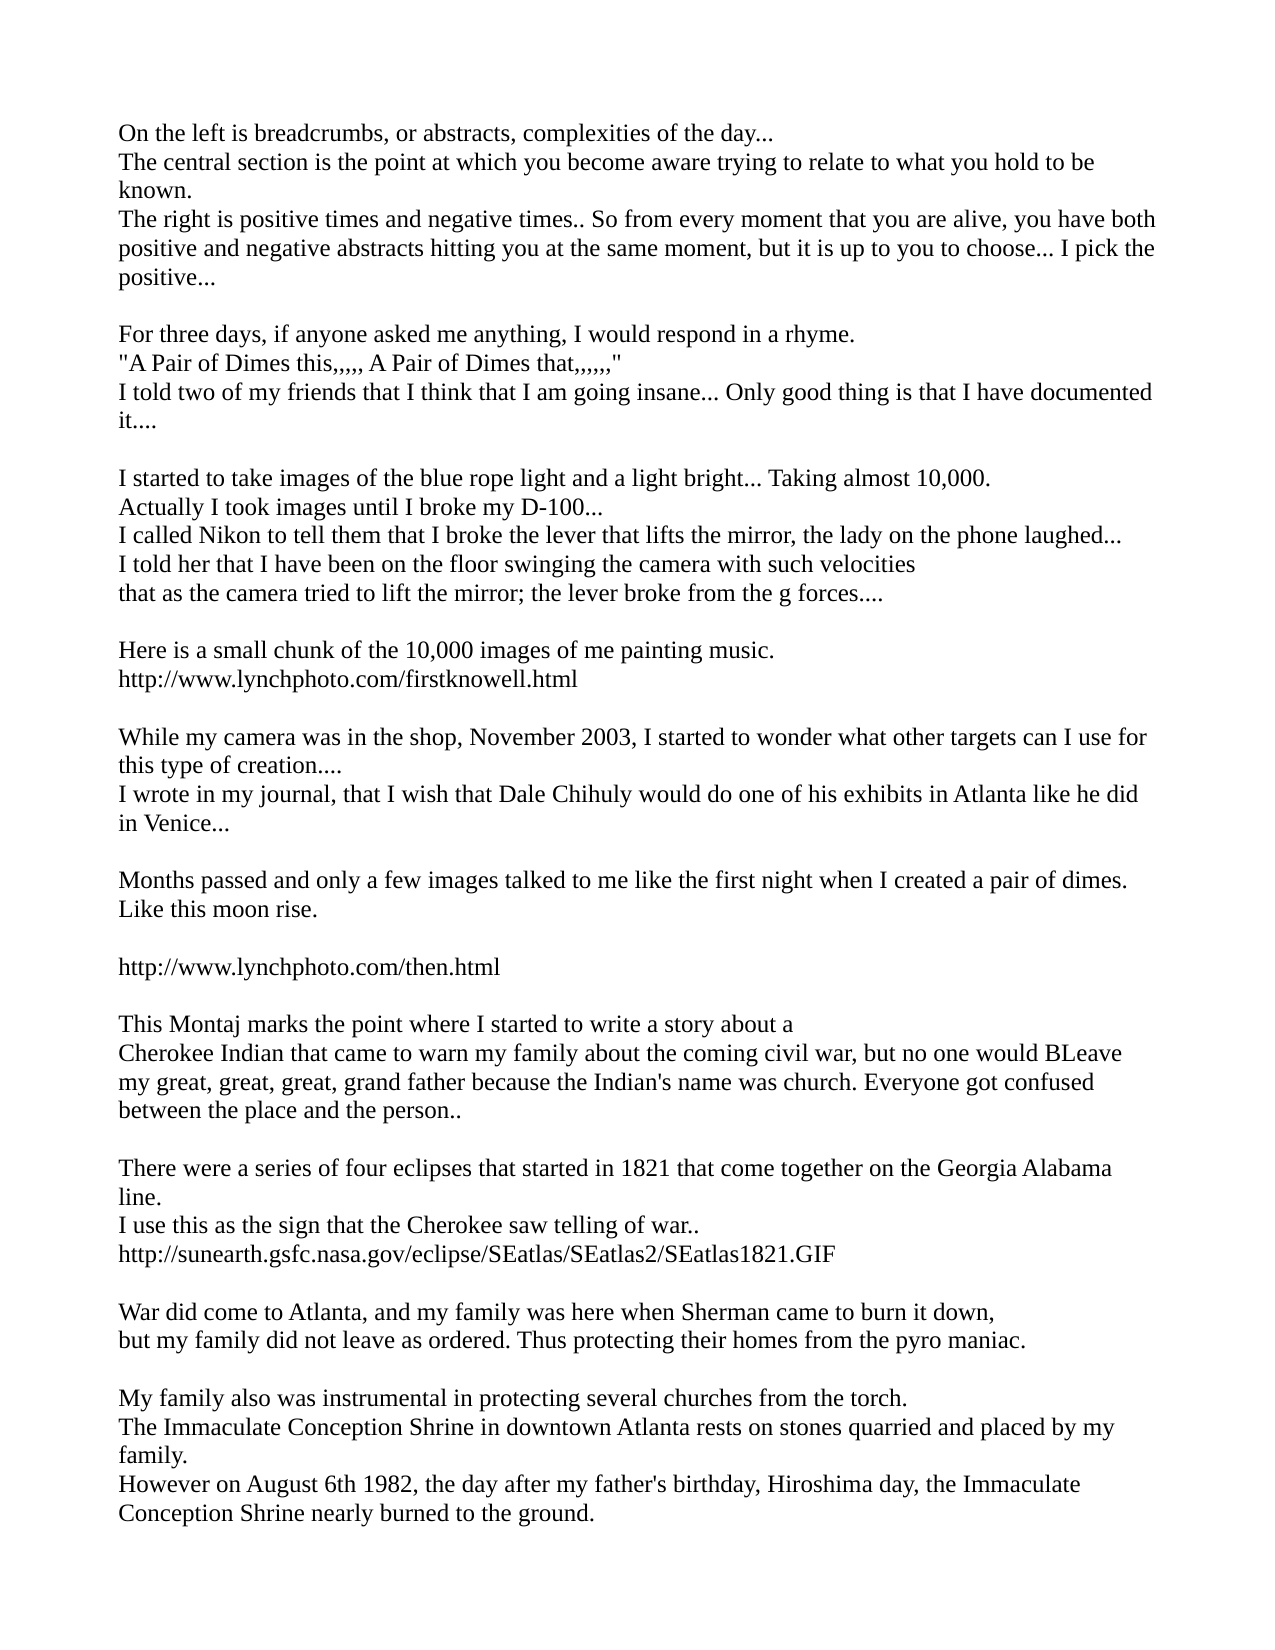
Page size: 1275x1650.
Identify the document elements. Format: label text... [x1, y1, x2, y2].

text On the left is breadcrumbs, or abstracts, complexities of the day... [118, 118, 1157, 147]
text War did come to Atlanta, and my family was here when Sherman came to burn it down, [118, 1297, 1157, 1326]
text positive and negative abstracts hitting you at the same moment, but it is up to you to choose... I pick the positive... [118, 233, 1157, 291]
text I told her that I have been on the floor swinging the camera with such velocities [118, 549, 1157, 578]
text Here is a small chunk of the 10,000 images of me painting music. [118, 636, 1157, 664]
text For three days, if anyone asked me anything, I would respond in a rhyme. [118, 319, 1157, 348]
text but my family did not leave as ordered. Thus protecting their homes from the pyro maniac. [118, 1326, 1157, 1354]
text that as the camera tried to lift the mirror; the lever broke from the g forces.... [118, 578, 1157, 607]
text While my camera was in the shop, November 2003, I started to wonder what other targets can I use for this type of creation.... [118, 722, 1157, 779]
text Actually I took images until I broke my D-100... [118, 492, 1157, 521]
text My family also was instrumental in protecting several churches from the torch. [118, 1383, 1157, 1412]
text However on August 6th 1982, the day after my father's birthday, Hiroshima day, the Immaculate Conception Shrine nearly burned to the ground. [118, 1469, 1157, 1527]
text "A Pair of Dimes this,,,,, A Pair of Dimes that,,,,,," [118, 348, 1157, 377]
text Months passed and only a few images talked to me like the first night when I created a pair of dimes. Like this moon rise. [118, 866, 1157, 923]
text I told two of my friends that I think that I am going insane... Only good thing is that I have documented it.... [118, 377, 1157, 434]
text There were a series of four eclipses that started in 1821 that come together on the Georgia Alabama line. [118, 1153, 1157, 1211]
text I use this as the sign that the Cherokee saw telling of war.. [118, 1211, 1157, 1239]
text The Immaculate Conception Shrine in downtown Atlanta rests on stones quarried and placed by my family. [118, 1412, 1157, 1469]
text http://www.lynchphoto.com/firstknowell.html [118, 664, 1157, 693]
text The right is positive times and negative times.. So from every moment that you are alive, you have both [118, 204, 1157, 233]
text my great, great, great, grand father because the Indian's name was church. Everyone got confused between the place and the person.. [118, 1067, 1157, 1124]
text Cherokee Indian that came to warn my family about the coming civil war, but no one would BLeave [118, 1038, 1157, 1067]
text I started to take images of the blue rope light and a light bright... Taking almost 10,000. [118, 463, 1157, 492]
text I wrote in my journal, that I wish that Dale Chihuly would do one of his exhibits in Atlanta like he did in Venice... [118, 779, 1157, 837]
text http://www.lynchphoto.com/then.html [118, 952, 1157, 981]
text The central section is the point at which you become aware trying to relate to what you hold to be known. [118, 147, 1157, 204]
text This Montaj marks the point where I started to write a story about a [118, 1009, 1157, 1038]
text I called Nikon to tell them that I broke the lever that lifts the mirror, the lady on the phone laughed... [118, 521, 1157, 549]
text http://sunearth.gsfc.nasa.gov/eclipse/SEatlas/SEatlas2/SEatlas1821.GIF [118, 1239, 1157, 1268]
